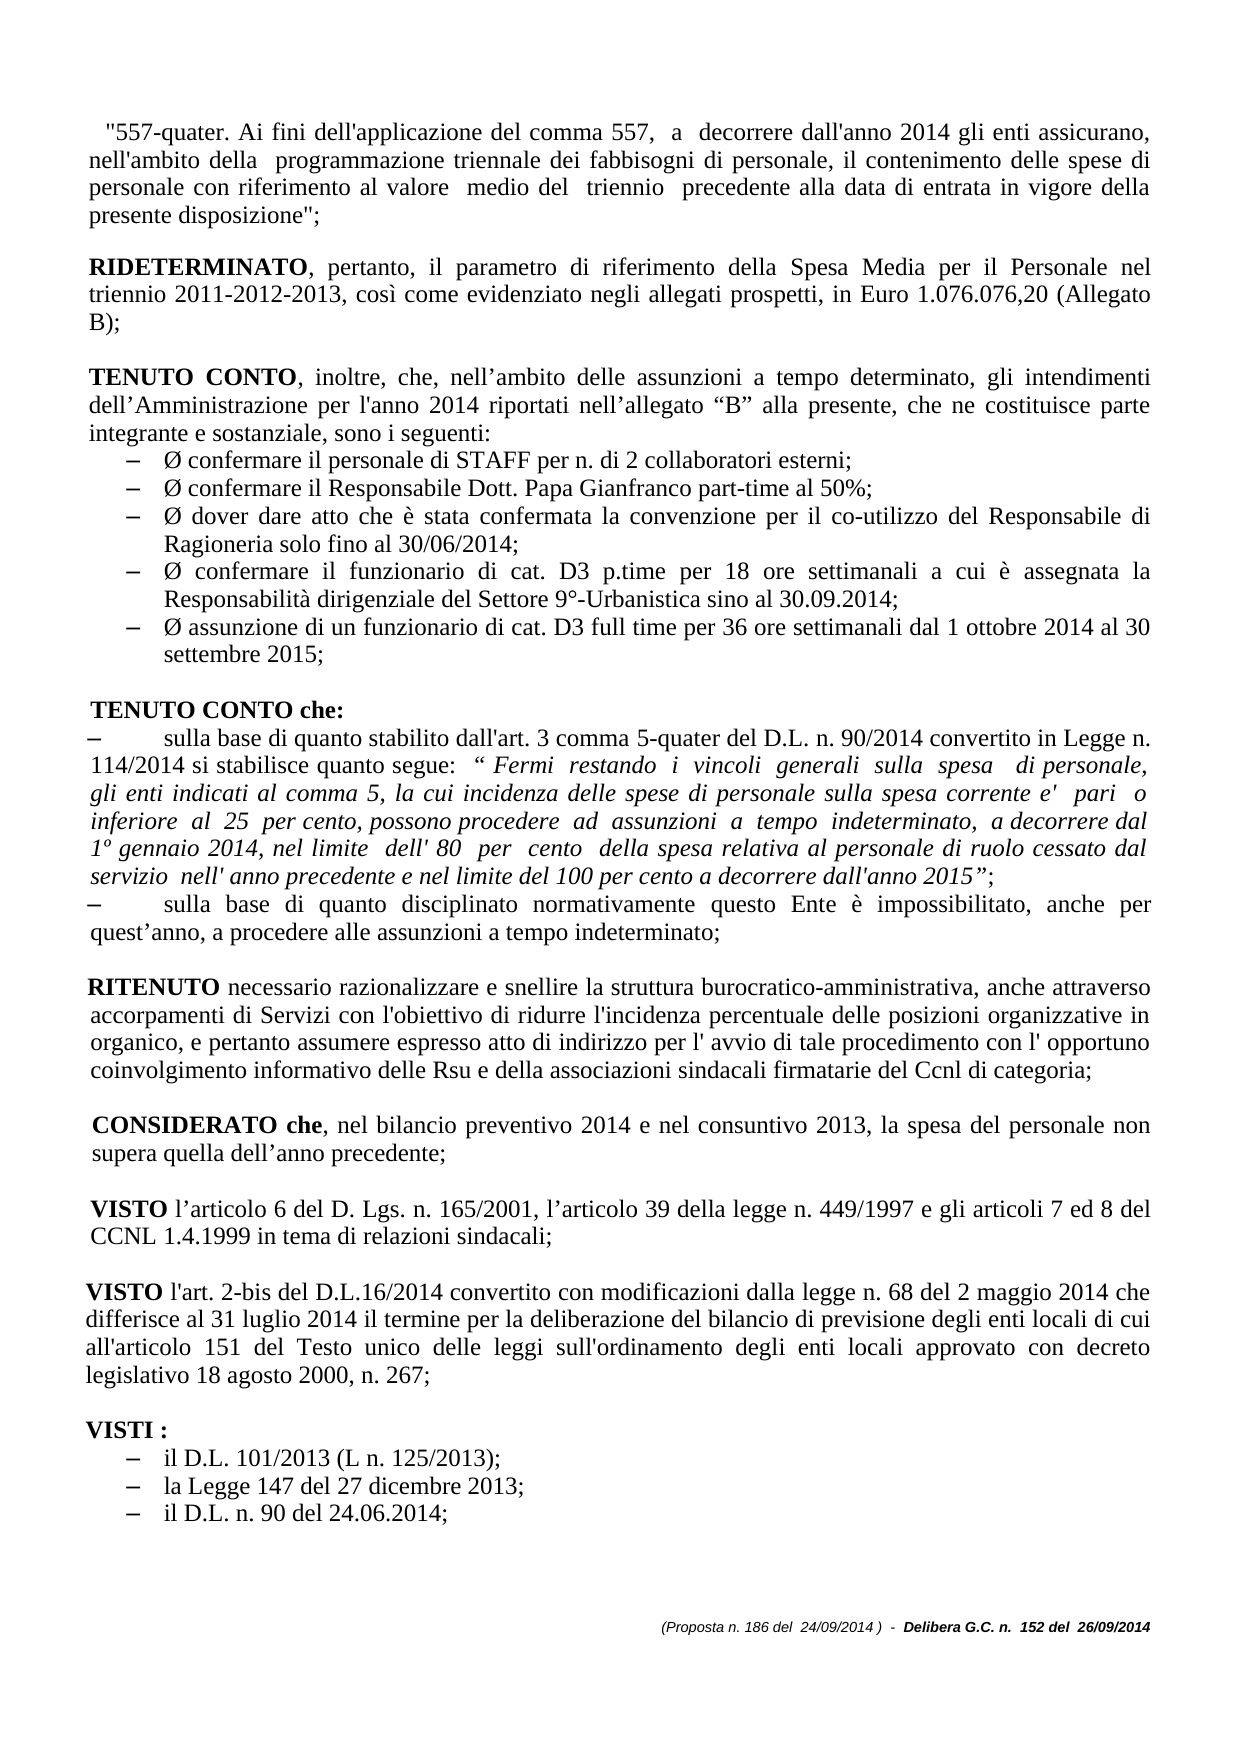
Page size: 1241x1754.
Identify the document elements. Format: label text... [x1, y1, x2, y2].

list TENUTO CONTO che: [87, 696, 1152, 724]
list Ø dover dare atto che è stata confermata la convenzione per il co-utilizzo del Responsabile di Ragioneria solo fino al 30/06/2014; [126, 502, 1152, 557]
list il D.L. n. 90 del 24.06.2014; [126, 1499, 1152, 1527]
list Ø confermare il personale di STAFF per n. di 2 collaboratori esterni; [126, 447, 1152, 474]
list sulla base di quanto stabilito dall'art. 3 comma 5-quater del D.L. n. 90/2014 convertito in Legge n. 114/2014 si stabilisce quanto segue: “ Fermi restando i vincoli generali sulla spesa di personale, gli enti indicati al comma 5, la cui incidenza delle spese di personale sulla spesa corrente e' pari o inferiore al 25 per cento, possono procedere ad assunzioni a tempo indeterminato, a decorrere dal 1º gennaio 2014, nel limite dell' 80 per cento della spesa relativa al personale di ruolo cessato dal servizio nell' anno precedente e nel limite del 100 per cento a decorrere dall'anno 2015”; [87, 724, 1152, 890]
list VISTO l'art. 2-bis del D.L.16/2014 convertito con modificazioni dalla legge n. 68 del 2 maggio 2014 che differisce al 31 luglio 2014 il termine per la deliberazione del bilancio di previsione degli enti locali di cui all'articolo 151 del Testo unico delle leggi sull'ordinamento degli enti locali approvato con decreto legislativo 18 agosto 2000, n. 267; [85, 1278, 1152, 1389]
text RIDETERMINATO, pertanto, il parametro di riferimento della Spesa Media per il Personale nel triennio 2011-2012-2013, così come evidenziato negli allegati prospetti, in Euro 1.076.076,20 (Allegato B); [88, 253, 1152, 336]
list sulla base di quanto disciplinato normativamente questo Ente è impossibilitato, anche per quest’anno, a procedere alle assunzioni a tempo indeterminato; [87, 890, 1152, 945]
list Ø confermare il funzionario di cat. D3 p.time per 18 ore settimanali a cui è assegnata la Responsabilità dirigenziale del Settore 9°-Urbanistica sino al 30.09.2014; [126, 557, 1152, 613]
list Ø assunzione di un funzionario di cat. D3 full time per 36 ore settimanali dal 1 ottobre 2014 al 30 settembre 2015; [126, 613, 1152, 668]
list CONSIDERATO che, nel bilancio preventivo 2014 e nel consuntivo 2013, la spesa del personale non supera quella dell’anno precedente; [85, 1112, 1152, 1167]
list VISTI : [85, 1416, 1152, 1444]
list Ø confermare il Responsabile Dott. Papa Gianfranco part-time al 50%; [126, 474, 1152, 502]
text "557-quater. Ai fini dell'applicazione del comma 557, a decorrere dall'anno 2014 gli enti assicurano, nell'ambito della programmazione triennale dei fabbisogni di personale, il contenimento delle spese di personale con riferimento al valore medio del triennio precedente alla data di entrata in vigore della presente disposizione"; [88, 118, 1152, 229]
list TENUTO CONTO, inoltre, che, nell’ambito delle assunzioni a tempo determinato, gli intendimenti dell’Amministrazione per l'anno 2014 riportati nell’allegato “B” alla presente, che ne costituisce parte integrante e sostanziale, sono i seguenti: [88, 363, 1152, 447]
list la Legge 147 del 27 dicembre 2013; [126, 1472, 1152, 1499]
list VISTO l’articolo 6 del D. Lgs. n. 165/2001, l’articolo 39 della legge n. 449/1997 e gli articoli 7 ed 8 del CCNL 1.4.1999 in tema di relazioni sindacali; [90, 1195, 1152, 1250]
list il D.L. 101/2013 (L n. 125/2013); [126, 1444, 1152, 1472]
text RITENUTO necessario razionalizzare e snellire la struttura burocratico-amministrativa, anche attraverso accorpamenti di Servizi con l'obiettivo di ridurre l'incidenza percentuale delle posizioni organizzative in organico, e pertanto assumere espresso atto di indirizzo per l' avvio di tale procedimento con l' opportuno coinvolgimento informativo delle Rsu e della associazioni sindacali firmatarie del Ccnl di categoria; [87, 973, 1152, 1084]
